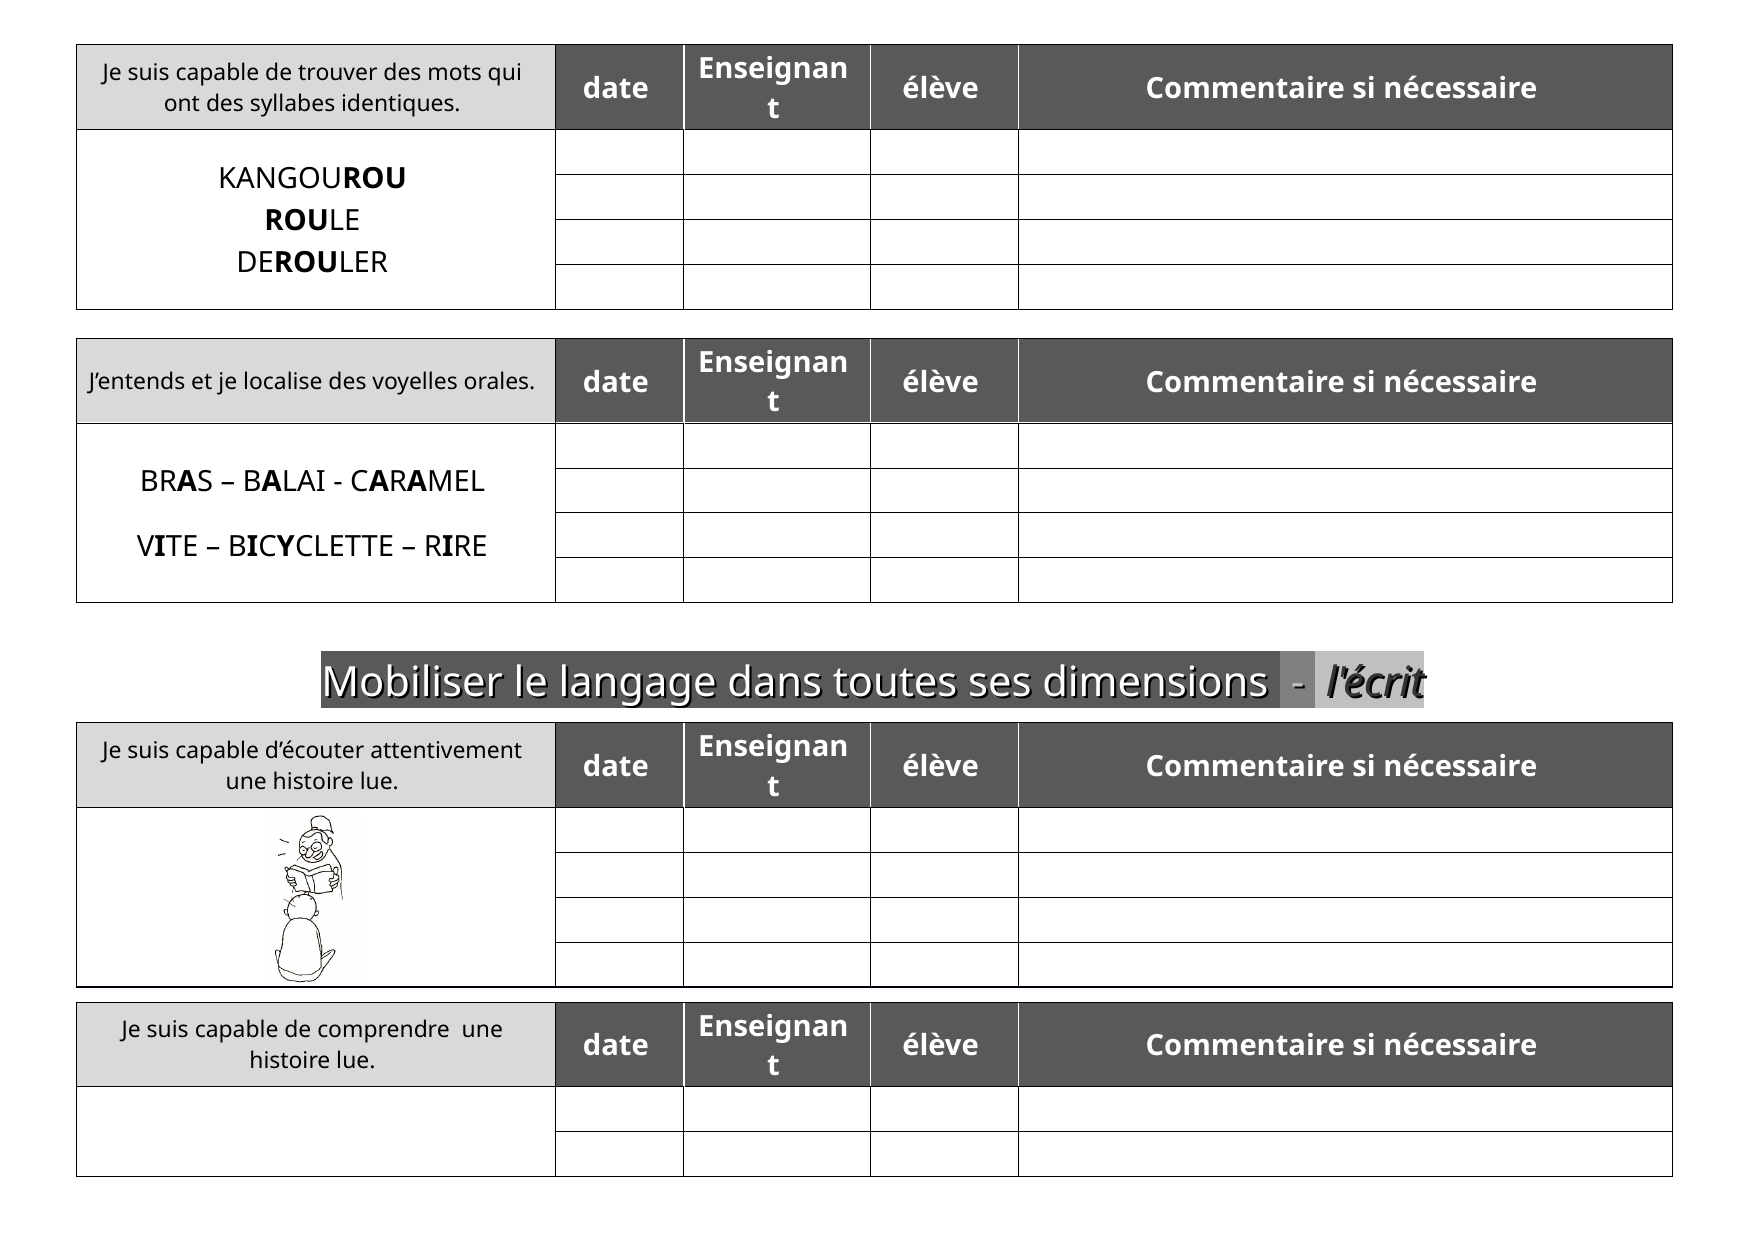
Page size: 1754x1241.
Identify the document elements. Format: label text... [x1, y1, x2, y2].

table_cell [1019, 265, 1672, 308]
table_header Je suis capable d’écouter attentivement une histoire lue. [77, 723, 555, 807]
table_cell [556, 853, 683, 897]
table_header Commentaire si nécessaire [1019, 45, 1672, 129]
table_cell [684, 220, 870, 264]
table_cell [1019, 175, 1672, 219]
table_cell [871, 898, 1018, 942]
table_cell [684, 853, 870, 897]
table_header Je suis capable de trouver des mots qui ont des syllabes identiques. [77, 45, 555, 129]
table_cell [684, 513, 870, 557]
table_cell [556, 943, 683, 986]
text Mobiliser le langage dans toutes ses dimensions - l'écrit [89, 651, 1656, 708]
table_cell [871, 424, 1018, 467]
table_cell [1019, 513, 1672, 557]
table_cell [684, 424, 870, 467]
table_cell [556, 220, 683, 264]
table_header élève [871, 339, 1018, 422]
table_cell [556, 130, 683, 174]
table_cell [1019, 130, 1672, 174]
table_cell [556, 469, 683, 512]
table_cell [1019, 898, 1672, 942]
table_cell [556, 175, 683, 219]
table_header Enseignant [685, 45, 870, 129]
table_header Commentaire si nécessaire [1019, 723, 1672, 807]
table_header date [556, 339, 683, 422]
table_cell [1019, 558, 1672, 602]
table_header date [556, 1003, 683, 1086]
table_header élève [871, 45, 1018, 129]
table_cell [556, 1087, 683, 1131]
table_cell [1019, 424, 1672, 467]
table_header Enseignant [685, 723, 870, 807]
table_cell [871, 175, 1018, 219]
table_cell [684, 943, 870, 986]
table_cell [1019, 853, 1672, 897]
table_cell [684, 1132, 870, 1176]
table_header Enseignant [685, 1003, 870, 1086]
table_cell [1019, 469, 1672, 512]
table_cell [684, 558, 870, 602]
table_cell [871, 469, 1018, 512]
table_cell [684, 265, 870, 308]
table_cell bras – balai - caramel vite – bicyclette – rire [77, 424, 555, 602]
table_cell [556, 1132, 683, 1176]
table_cell [1019, 943, 1672, 986]
table_cell [871, 1132, 1018, 1176]
table_cell [684, 469, 870, 512]
table_cell [871, 220, 1018, 264]
table_cell [684, 808, 870, 852]
table_cell [556, 898, 683, 942]
table_cell [871, 808, 1018, 852]
table_cell [556, 558, 683, 602]
table_cell [556, 424, 683, 467]
table_cell [871, 1087, 1018, 1131]
table_cell [871, 943, 1018, 986]
table_cell [871, 853, 1018, 897]
table_cell [1019, 220, 1672, 264]
table_header J’entends et je localise des voyelles orales. [77, 339, 555, 422]
table_cell [871, 513, 1018, 557]
table_cell [684, 175, 870, 219]
table_cell [684, 898, 870, 942]
table_header élève [871, 723, 1018, 807]
table_header Je suis capable de comprendre une histoire lue. [77, 1003, 555, 1086]
table_cell [556, 265, 683, 308]
table_cell [684, 130, 870, 174]
table_header date [556, 723, 683, 807]
table_cell kangourou roule derouler [77, 130, 555, 308]
table_header Enseignant [685, 339, 870, 422]
table_cell [1019, 1132, 1672, 1176]
table_cell [684, 1087, 870, 1131]
table_cell [871, 265, 1018, 308]
table_cell [1019, 1087, 1672, 1131]
table_cell [1019, 808, 1672, 852]
table_cell [871, 558, 1018, 602]
picture [262, 811, 363, 983]
table_header élève [871, 1003, 1018, 1086]
table_cell [556, 513, 683, 557]
table_header Commentaire si nécessaire [1019, 1003, 1672, 1086]
table_cell [556, 808, 683, 852]
table_cell [871, 130, 1018, 174]
table_cell [77, 1087, 555, 1176]
table_header date [556, 45, 683, 129]
table_header Commentaire si nécessaire [1019, 339, 1672, 422]
table_cell [77, 808, 555, 986]
